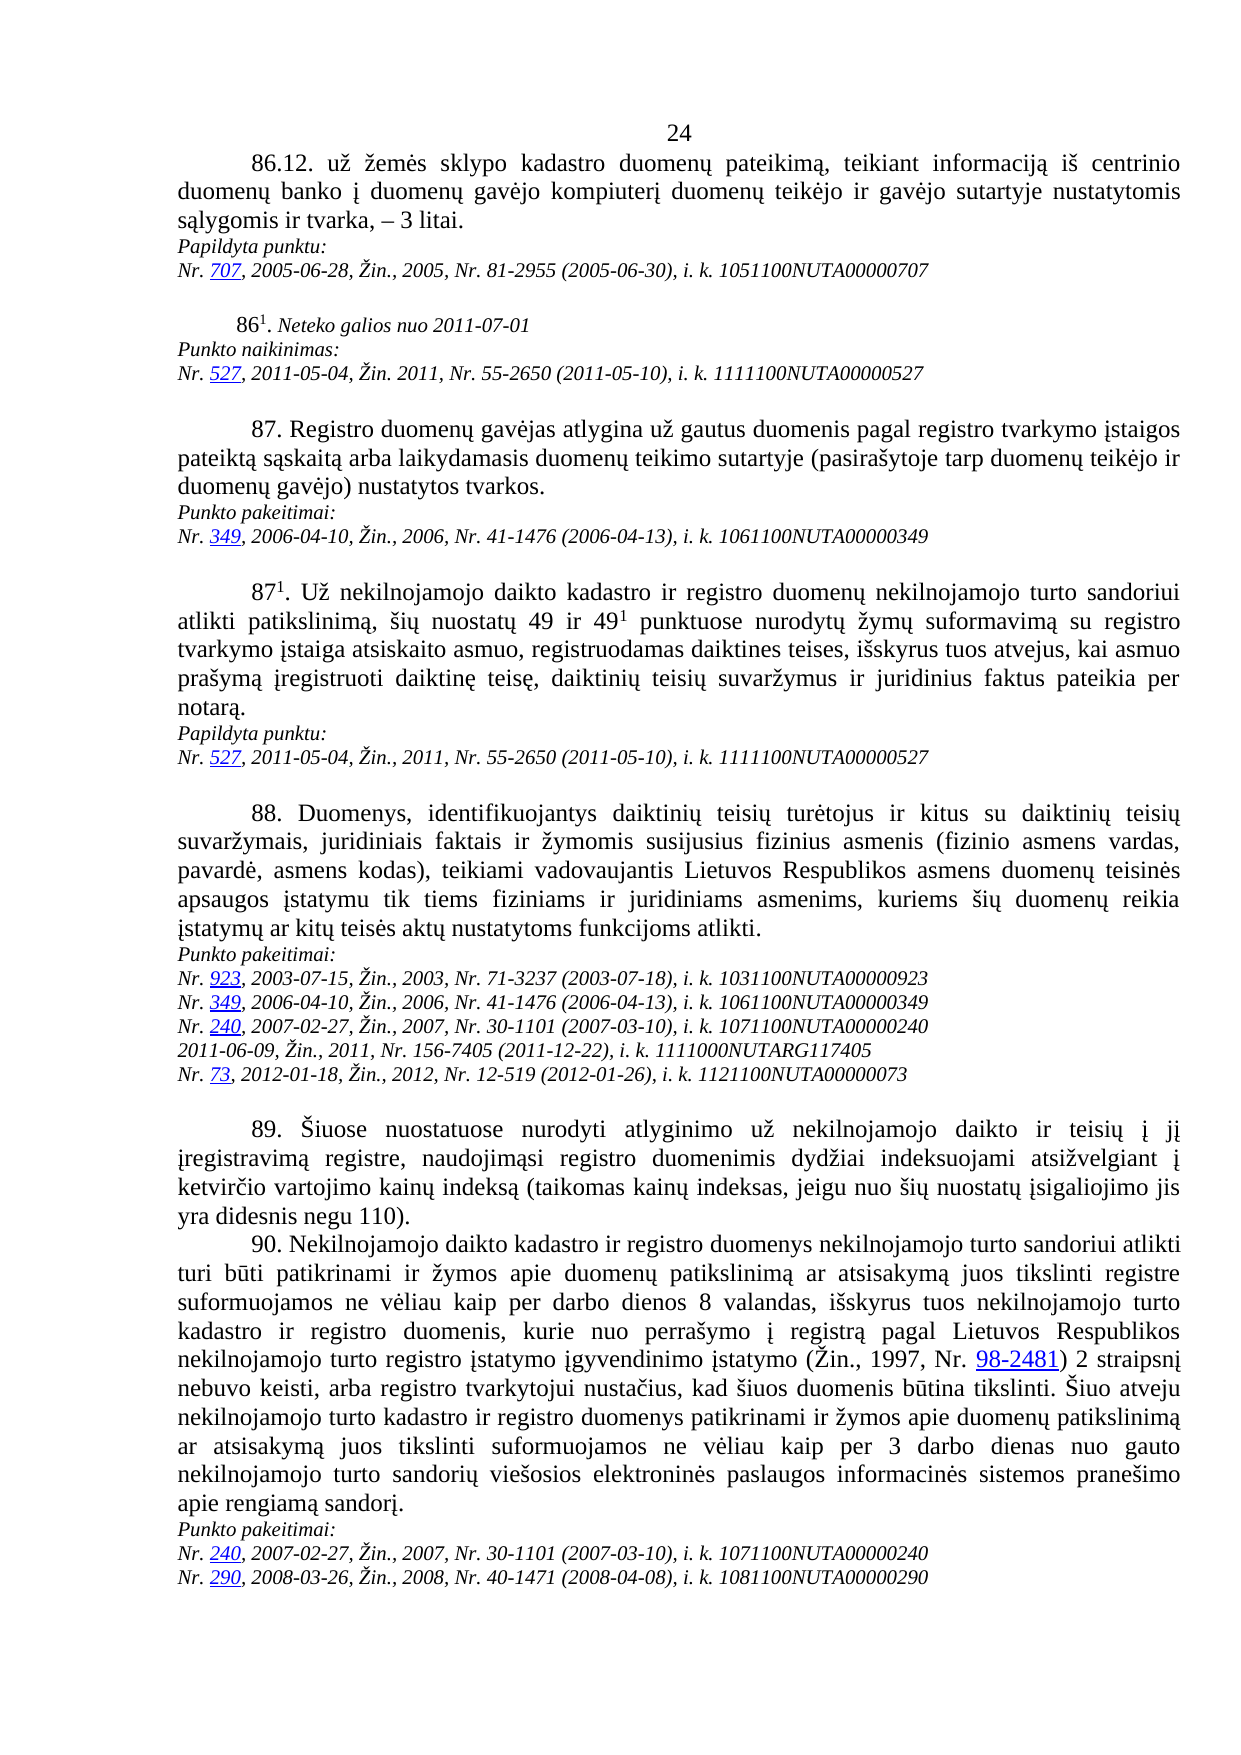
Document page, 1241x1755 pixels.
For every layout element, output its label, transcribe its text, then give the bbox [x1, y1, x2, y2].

text 89. Šiuose nuostatuose nurodyti atlyginimo už nekilnojamojo daikto ir teisių į jį įregistravimą registre, naudojimąsi registro duomenimis dydžiai indeksuojami atsižvelgiant į ketvirčio vartojimo kainų indeksą (taikomas kainų indeksas, jeigu nuo šių nuostatų įsigaliojimo jis yra didesnis negu 110). [177, 1114, 1181, 1229]
text 88. Duomenys, identifikuojantys daiktinių teisių turėtojus ir kitus su daiktinių teisių suvaržymais, juridiniais faktais ir žymomis susijusius fizinius asmenis (fizinio asmens vardas, pavardė, asmens kodas), teikiami vadovaujantis Lietuvos Respublikos asmens duomenų teisinės apsaugos įstatymu tik tiems fiziniams ir juridiniams asmenims, kuriems šių duomenų reikia įstatymų ar kitų teisės aktų nustatytoms funkcijoms atlikti. [177, 798, 1181, 941]
text Nr. 240, 2007-02-27, Žin., 2007, Nr. 30-1101 (2007-03-10), i. k. 1071100NUTA00000240 [177, 1014, 1181, 1038]
text Nr. 349, 2006-04-10, Žin., 2006, Nr. 41-1476 (2006-04-13), i. k. 1061100NUTA00000349 [177, 989, 1181, 1014]
text 87. Registro duomenų gavėjas atlygina už gautus duomenis pagal registro tvarkymo įstaigos pateiktą sąskaitą arba laikydamasis duomenų teikimo sutartyje (pasirašytoje tarp duomenų teikėjo ir duomenų gavėjo) nustatytos tvarkos. [177, 414, 1181, 500]
text Punkto pakeitimai: [177, 500, 1181, 524]
text 871. Už nekilnojamojo daikto kadastro ir registro duomenų nekilnojamojo turto sandoriui atlikti patikslinimą, šių nuostatų 49 ir 491 punktuose nurodytų žymų suformavimą su registro tvarkymo įstaiga atsiskaito asmuo, registruodamas daiktines teises, išskyrus tuos atvejus, kai asmuo prašymą įregistruoti daiktinę teisę, daiktinių teisių suvaržymus ir juridinius faktus pateikia per notarą. [177, 577, 1181, 721]
text Punkto pakeitimai: [177, 941, 1181, 966]
text 861. Neteko galios nuo 2011-07-01 [177, 311, 1181, 337]
text Nr. 73, 2012-01-18, Žin., 2012, Nr. 12-519 (2012-01-26), i. k. 1121100NUTA00000073 [177, 1062, 1181, 1086]
text Nr. 240, 2007-02-27, Žin., 2007, Nr. 30-1101 (2007-03-10), i. k. 1071100NUTA00000240 [177, 1541, 1181, 1565]
text 2011-06-09, Žin., 2011, Nr. 156-7405 (2011-12-22), i. k. 1111000NUTARG117405 [177, 1038, 1181, 1062]
text Nr. 527, 2011-05-04, Žin., 2011, Nr. 55-2650 (2011-05-10), i. k. 1111100NUTA00000527 [177, 745, 1181, 769]
text Nr. 349, 2006-04-10, Žin., 2006, Nr. 41-1476 (2006-04-13), i. k. 1061100NUTA00000349 [177, 524, 1181, 548]
text Nr. 527, 2011-05-04, Žin. 2011, Nr. 55-2650 (2011-05-10), i. k. 1111100NUTA00000527 [177, 361, 1181, 385]
text Papildyta punktu: [177, 234, 1181, 258]
text 86.12. už žemės sklypo kadastro duomenų pateikimą, teikiant informaciją iš centrinio duomenų banko į duomenų gavėjo kompiuterį duomenų teikėjo ir gavėjo sutartyje nustatytomis sąlygomis ir tvarka, – 3 litai. [177, 148, 1181, 234]
text Nr. 923, 2003-07-15, Žin., 2003, Nr. 71-3237 (2003-07-18), i. k. 1031100NUTA00000923 [177, 966, 1181, 989]
text 90. Nekilnojamojo daikto kadastro ir registro duomenys nekilnojamojo turto sandoriui atlikti turi būti patikrinami ir žymos apie duomenų patikslinimą ar atsisakymą juos tikslinti registre suformuojamos ne vėliau kaip per darbo dienos 8 valandas, išskyrus tuos nekilnojamojo turto kadastro ir registro duomenis, kurie nuo perrašymo į registrą pagal Lietuvos Respublikos nekilnojamojo turto registro įstatymo įgyvendinimo įstatymo (Žin., 1997, Nr. 98-2481) 2 straipsnį nebuvo keisti, arba registro tvarkytojui nustačius, kad šiuos duomenis būtina tikslinti. Šiuo atveju nekilnojamojo turto kadastro ir registro duomenys patikrinami ir žymos apie duomenų patikslinimą ar atsisakymą juos tikslinti suformuojamos ne vėliau kaip per 3 darbo dienas nuo gauto nekilnojamojo turto sandorių viešosios elektroninės paslaugos informacinės sistemos pranešimo apie rengiamą sandorį. [177, 1229, 1181, 1517]
text Punkto naikinimas: [177, 337, 1181, 361]
text Nr. 707, 2005-06-28, Žin., 2005, Nr. 81-2955 (2005-06-30), i. k. 1051100NUTA00000707 [177, 258, 1181, 282]
text Nr. 290, 2008-03-26, Žin., 2008, Nr. 40-1471 (2008-04-08), i. k. 1081100NUTA00000290 [177, 1565, 1181, 1589]
text Punkto pakeitimai: [177, 1517, 1181, 1541]
text Papildyta punktu: [177, 721, 1181, 745]
